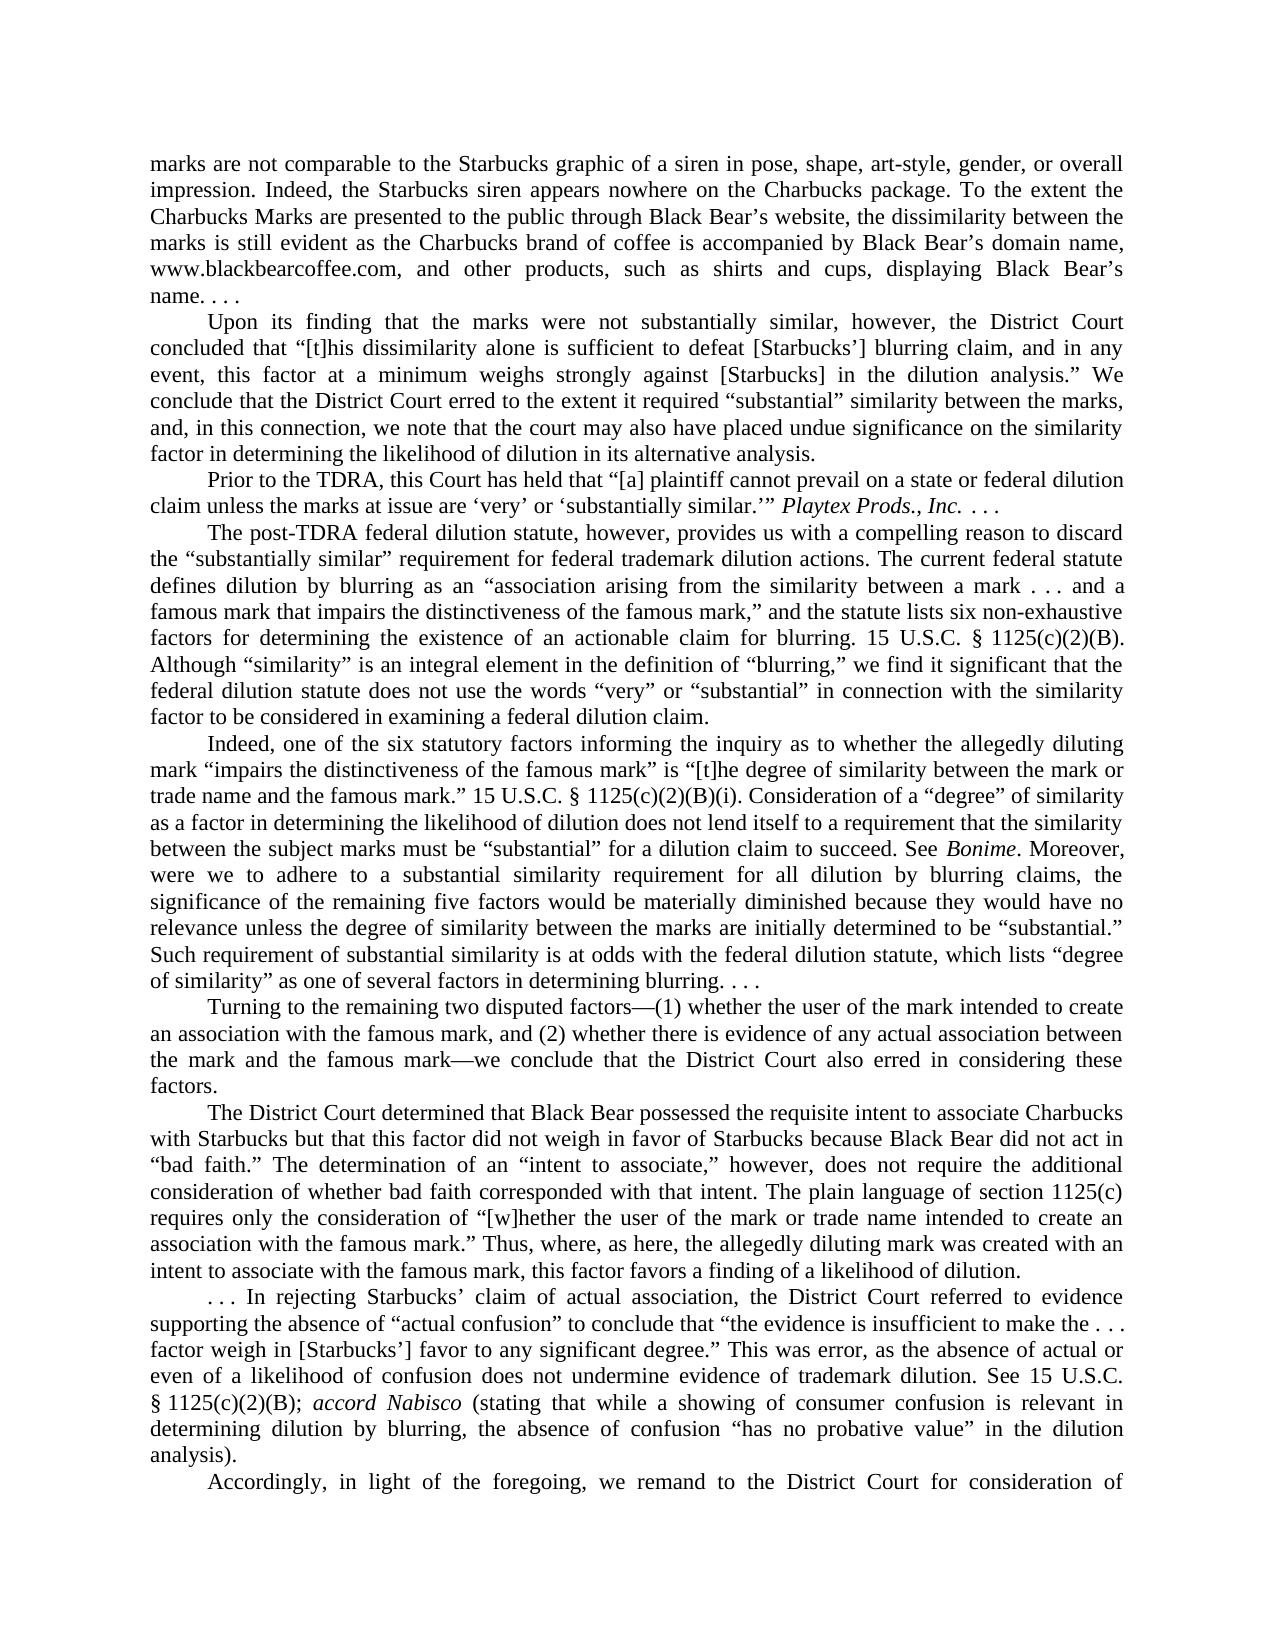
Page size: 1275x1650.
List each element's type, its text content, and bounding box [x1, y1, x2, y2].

text Prior to the TDRA, this Court has held that “[a] plaintiff cannot prevail on a state or federal dilution claim unless the marks at issue are ‘very’ or ‘substantially similar.’” Playtex Prods., Inc. . . . [150, 466, 1125, 519]
text . . . In rejecting Starbucks’ claim of actual association, the District Court referred to evidence supporting the absence of “actual confusion” to conclude that “the evidence is insufficient to make the . . . factor weigh in [Starbucks’] favor to any significant degree.” This was error, as the absence of actual or even of a likelihood of confusion does not undermine evidence of trademark dilution. See 15 U.S.C. § 1125(c)(2)(B); accord Nabisco (stating that while a showing of consumer confusion is relevant in determining dilution by blurring, the absence of confusion “has no probative value” in the dilution analysis). [150, 1283, 1125, 1468]
text marks are not comparable to the Starbucks graphic of a siren in pose, shape, art-style, gender, or overall impression. Indeed, the Starbucks siren appears nowhere on the Charbucks package. To the extent the Charbucks Marks are presented to the public through Black Bear’s website, the dissimilarity between the marks is still evident as the Char­bucks brand of coffee is accompanied by Black Bear’s domain name, www.blackbearcoffee.com, and other products, such as shirts and cups, displaying Black Bear’s name. . . . [150, 150, 1125, 308]
text Indeed, one of the six statutory factors informing the inquiry as to whether the allegedly diluting mark “impairs the distinctiveness of the famous mark” is “[t]he degree of similarity between the mark or trade name and the famous mark.” 15 U.S.C. § 1125(c)(2)(B)(i). Consideration of a “degree” of similarity as a factor in determining the likelihood of dilution does not lend itself to a requirement that the similarity between the subject marks must be “substantial” for a dilution claim to succeed. See Bonime. Moreover, were we to adhere to a substantial similarity requirement for all dilution by blurring claims, the significance of the remaining five factors would be materially diminished because they would have no relevance unless the degree of similarity between the marks are initially determined to be “substantial.” Such requirement of substantial similarity is at odds with the federal dilution statute, which lists “degree of similarity” as one of several factors in determining blurring. . . . [150, 730, 1125, 993]
text The post-TDRA federal dilution statute, however, provides us with a compelling reason to discard the “substantially similar” requirement for federal trademark dilution actions. The current federal statute defines dilution by blurring as an “association arising from the similarity between a mark . . . and a famous mark that impairs the distinctiveness of the famous mark,” and the statute lists six non-exhaustive factors for determining the existence of an actionable claim for blurring. 15 U.S.C. § 1125(c)(2)(B). Although “similarity” is an integral element in the definition of “blurring,” we find it significant that the federal dilution statute does not use the words “very” or “substantial” in connection with the similarity factor to be considered in examining a federal dilution claim. [150, 519, 1125, 730]
text Upon its finding that the marks were not substantially similar, however, the District Court concluded that “[t]his dissimilarity alone is sufficient to defeat [Starbucks’] blurring claim, and in any event, this factor at a minimum weighs strongly against [Starbucks] in the dilution analysis.” We conclude that the District Court erred to the extent it required “substantial” similarity between the marks, and, in this connection, we note that the court may also have placed undue significance on the similarity factor in determining the likelihood of dilution in its alternative analysis. [150, 308, 1125, 466]
text The District Court determined that Black Bear possessed the requisite intent to associate Charbucks with Starbucks but that this factor did not weigh in favor of Starbucks because Black Bear did not act in “bad faith.” The determination of an “intent to associate,” however, does not require the additional consideration of whether bad faith corresponded with that intent. The plain language of section 1125(c) requires only the consideration of “[w]hether the user of the mark or trade name intended to create an association with the famous mark.” Thus, where, as here, the allegedly diluting mark was created with an intent to associate with the famous mark, this factor favors a finding of a likelihood of dilution. [150, 1099, 1125, 1283]
text Accordingly, in light of the foregoing, we remand to the District Court for consideration of [150, 1468, 1125, 1494]
text Turning to the remaining two disputed factors—(1) whether the user of the mark intended to create an association with the famous mark, and (2) whether there is evidence of any actual association between the mark and the famous mark—we conclude that the District Court also erred in considering these factors. [150, 993, 1125, 1099]
